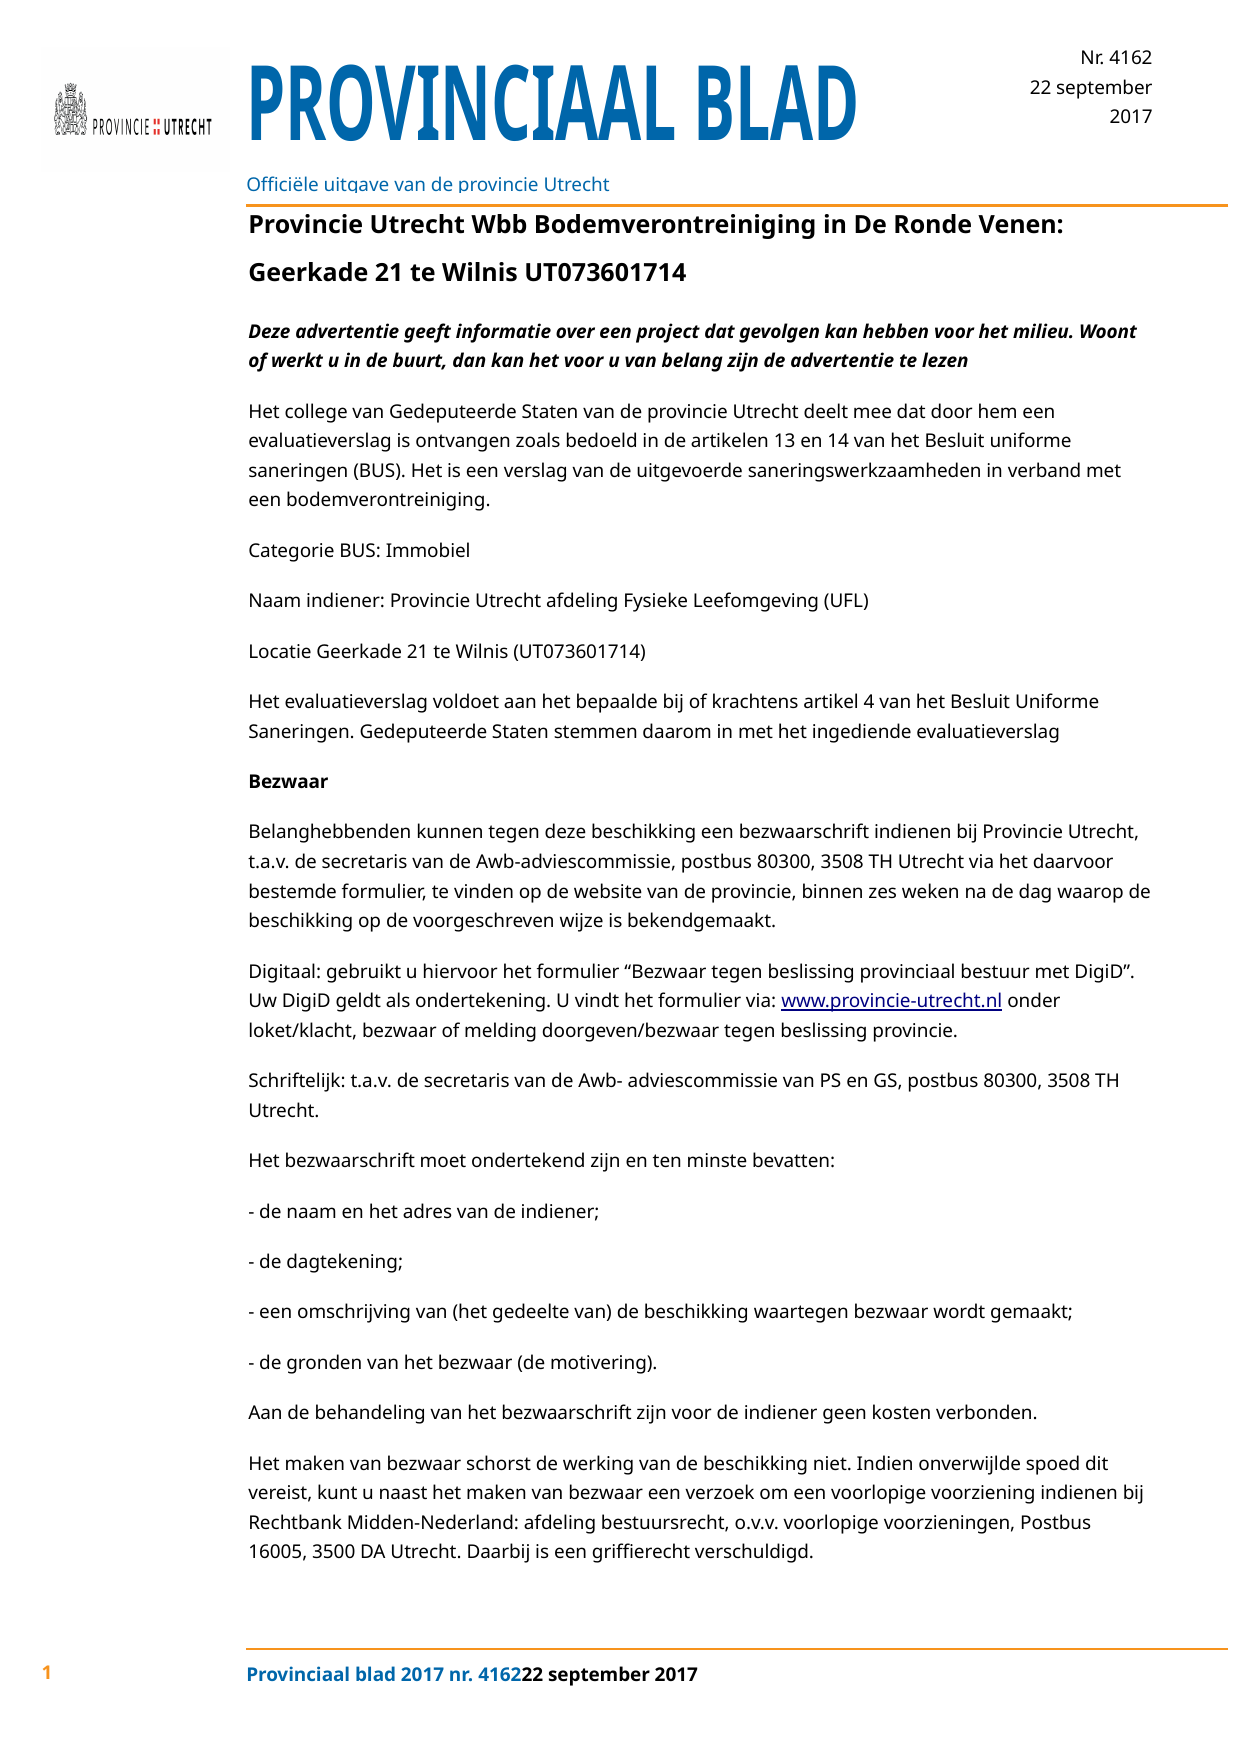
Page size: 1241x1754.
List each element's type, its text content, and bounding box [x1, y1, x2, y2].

text Het college van Gedeputeerde Staten van de provincie Utrecht deelt mee dat door hem een evaluatieverslag is ontvangen zoals bedoeld in de artikelen 13 en 14 van het Besluit uniforme saneringen (BUS). Het is een verslag van de uitgevoerde saneringswerkzaamheden in verband met een bodemverontreiniging. [248, 398, 1152, 512]
text Digitaal: gebruikt u hiervoor het formulier “Bezwaar tegen beslissing provinciaal bestuur met DigiD”. Uw DigiD geldt als ondertekening. U vindt het formulier via: www.provincie-utrecht.nl onder loket/klacht, bezwaar of melding doorgeven/bezwaar tegen beslissing provincie. [248, 958, 1152, 1043]
text Categorie BUS: Immobiel [248, 537, 1152, 563]
text - de naam en het adres van de indiener; [248, 1198, 1152, 1224]
text Naam indiener: Provincie Utrecht afdeling Fysieke Leefomgeving (UFL) [248, 587, 1152, 613]
text Bezwaar [248, 768, 1152, 794]
text Belanghebbenden kunnen tegen deze beschikking een bezwaarschrift indienen bij Provincie Utrecht, t.a.v. de secretaris van de Awb-adviescommissie, postbus 80300, 3508 TH Utrecht via het daarvoor bestemde formulier, te vinden op de website van de provincie, binnen zes weken na de dag waarop de beschikking op de voorgeschreven wijze is bekendgemaakt. [248, 819, 1152, 933]
text Locatie Geerkade 21 te Wilnis (UT073601714) [248, 638, 1152, 664]
text - een omschrijving van (het gedeelte van) de beschikking waartegen bezwaar wordt gemaakt; [248, 1299, 1152, 1324]
text Het bezwaarschrift moet ondertekend zijn en ten minste bevatten: [248, 1147, 1152, 1173]
text - de dagtekening; [248, 1248, 1152, 1274]
text Het maken van bezwaar schorst de werking van de beschikking niet. Indien onverwijlde spoed dit vereist, kunt u naast het maken van bezwaar een verzoek om een voorlopige voorziening indienen bij Rechtbank Midden-Nederland: afdeling bestuursrecht, o.v.v. voorlopige voorzieningen, Postbus 16005, 3500 DA Utrecht. Daarbij is een griffierecht verschuldigd. [248, 1450, 1152, 1564]
text Schriftelijk: t.a.v. de secretaris van de Awb- adviescommissie van PS en GS, postbus 80300, 3508 TH Utrecht. [248, 1067, 1152, 1123]
text Deze advertentie geeft informatie over een project dat gevolgen kan hebben voor het milieu. Woont of werkt u in de buurt, dan kan het voor u van belang zijn de advertentie te lezen [248, 318, 1152, 373]
text Het evaluatieverslag voldoet aan het bepaalde bij of krachtens artikel 4 van het Besluit Uniforme Saneringen. Gedeputeerde Staten stemmen daarom in met het ingediende evaluatieverslag [248, 688, 1152, 744]
text - de gronden van het bezwaar (de motivering). [248, 1349, 1152, 1375]
picture [41, 47, 231, 172]
text Provincie Utrecht Wbb Bodemverontreiniging in De Ronde Venen: Geerkade 21 te Wilnis UT073601714 [248, 207, 1152, 288]
text Aan de behandeling van het bezwaarschrift zijn voor de indiener geen kosten verbonden. [248, 1399, 1152, 1425]
